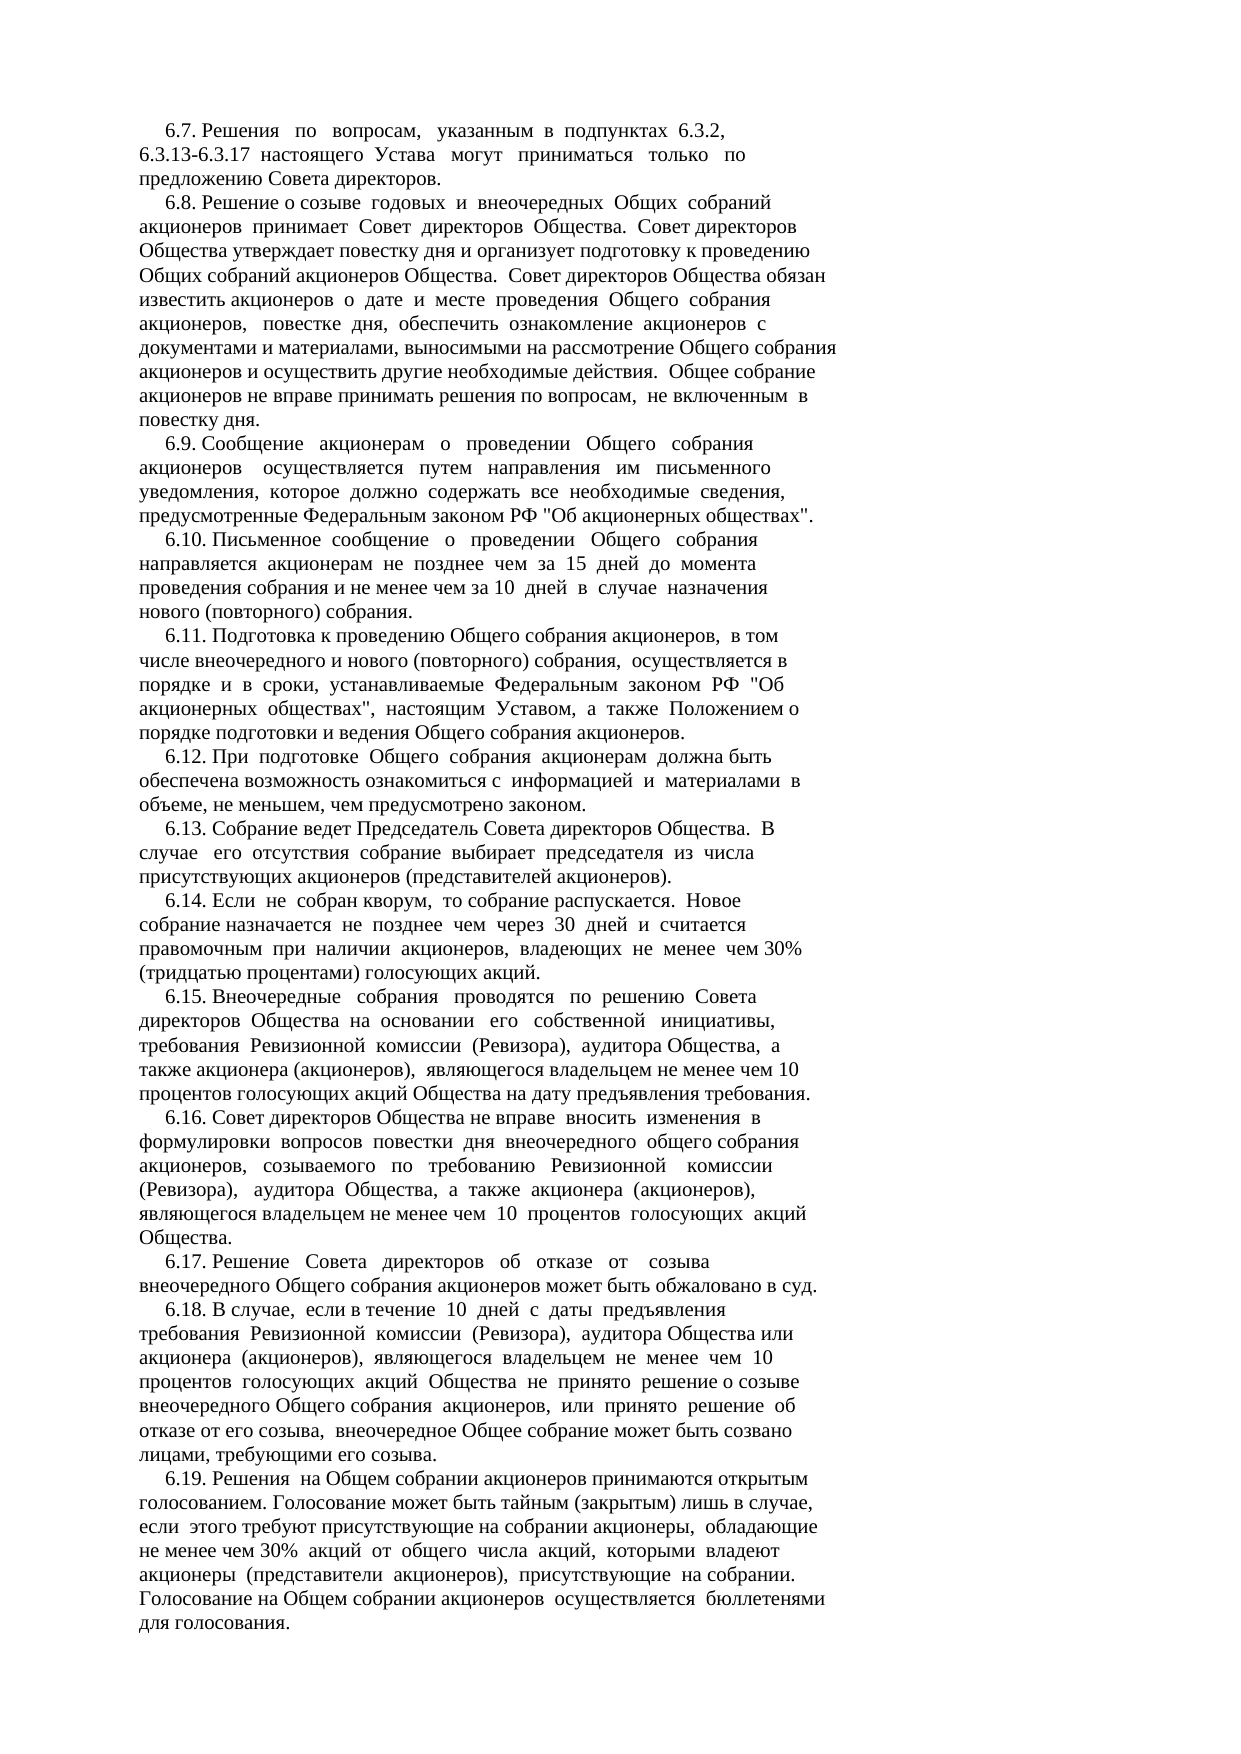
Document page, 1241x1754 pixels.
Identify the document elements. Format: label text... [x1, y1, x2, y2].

text присутствующих акционеров (представителей акционеров). [118, 864, 1122, 888]
text 6.3.13-6.3.17 настоящего Устава могут приниматься только по [118, 142, 1122, 166]
text 6.12. При подготовке Общего собрания акционерам должна быть [118, 744, 1122, 768]
text 6.19. Решения на Общем собрании акционеров принимаются открытым [118, 1466, 1122, 1490]
text акционеров не вправе принимать решения по вопросам, не включенным в [118, 383, 1122, 407]
text акционеры (представители акционеров), присутствующие на собрании. [118, 1562, 1122, 1586]
text Голосование на Общем собрании акционеров осуществляется бюллетенями [118, 1586, 1122, 1610]
text предусмотренные Федеральным законом РФ "Об акционерных обществах". [118, 503, 1122, 527]
text внеочередного Общего собрания акционеров, или принято решение об [118, 1393, 1122, 1417]
text акционеров и осуществить другие необходимые действия. Общее собрание [118, 359, 1122, 383]
text 6.7. Решения по вопросам, указанным в подпунктах 6.3.2, [118, 118, 1122, 142]
text правомочным при наличии акционеров, владеющих не менее чем 30% [118, 936, 1122, 960]
text (тридцатью процентами) голосующих акций. [118, 960, 1122, 984]
text объеме, не меньшем, чем предусмотрено законом. [118, 792, 1122, 816]
text обеспечена возможность ознакомиться с информацией и материалами в [118, 768, 1122, 792]
text предложению Совета директоров. [118, 166, 1122, 190]
text требования Ревизионной комиссии (Ревизора), аудитора Общества или [118, 1321, 1122, 1345]
text отказе от его созыва, внеочередное Общее собрание может быть созвано [118, 1417, 1122, 1442]
text акционеров, повестке дня, обеспечить ознакомление акционеров с [118, 311, 1122, 335]
text 6.11. Подготовка к проведению Общего собрания акционеров, в том [118, 623, 1122, 647]
text процентов голосующих акций Общества на дату предъявления требования. [118, 1081, 1122, 1105]
text повестку дня. [118, 407, 1122, 431]
text директоров Общества на основании его собственной инициативы, [118, 1008, 1122, 1032]
text порядке и в сроки, устанавливаемые Федеральным законом РФ "Об [118, 672, 1122, 696]
text направляется акционерам не позднее чем за 15 дней до момента [118, 551, 1122, 575]
text акционерных обществах", настоящим Уставом, а также Положением о [118, 696, 1122, 720]
text для голосования. [118, 1610, 1122, 1634]
text акционеров принимает Совет директоров Общества. Совет директоров [118, 214, 1122, 238]
text 6.13. Собрание ведет Председатель Совета директоров Общества. В [118, 816, 1122, 840]
text акционеров, созываемого по требованию Ревизионной комиссии [118, 1153, 1122, 1177]
text 6.18. В случае, если в течение 10 дней с даты предъявления [118, 1297, 1122, 1321]
text проведения собрания и не менее чем за 10 дней в случае назначения [118, 575, 1122, 599]
text случае его отсутствия собрание выбирает председателя из числа [118, 840, 1122, 864]
text 6.9. Сообщение акционерам о проведении Общего собрания [118, 431, 1122, 455]
text голосованием. Голосование может быть тайным (закрытым) лишь в случае, [118, 1490, 1122, 1514]
text уведомления, которое должно содержать все необходимые сведения, [118, 479, 1122, 503]
text внеочередного Общего собрания акционеров может быть обжаловано в суд. [118, 1273, 1122, 1297]
text являющегося владельцем не менее чем 10 процентов голосующих акций [118, 1201, 1122, 1225]
text не менее чем 30% акций от общего числа акций, которыми владеют [118, 1538, 1122, 1562]
text нового (повторного) собрания. [118, 599, 1122, 623]
text требования Ревизионной комиссии (Ревизора), аудитора Общества, а [118, 1032, 1122, 1057]
text 6.17. Решение Совета директоров об отказе от созыва [118, 1249, 1122, 1273]
text 6.16. Совет директоров Общества не вправе вносить изменения в [118, 1105, 1122, 1129]
text 6.14. Если не собран кворум, то собрание распускается. Новое [118, 888, 1122, 912]
text если этого требуют присутствующие на собрании акционеры, обладающие [118, 1514, 1122, 1538]
text известить акционеров о дате и месте проведения Общего собрания [118, 287, 1122, 311]
text 6.15. Внеочередные собрания проводятся по решению Совета [118, 984, 1122, 1008]
text собрание назначается не позднее чем через 30 дней и считается [118, 912, 1122, 936]
text 6.10. Письменное сообщение о проведении Общего собрания [118, 527, 1122, 551]
text формулировки вопросов повестки дня внеочередного общего собрания [118, 1129, 1122, 1153]
text процентов голосующих акций Общества не принято решение о созыве [118, 1369, 1122, 1393]
text акционеров осуществляется путем направления им письменного [118, 455, 1122, 479]
text также акционера (акционеров), являющегося владельцем не менее чем 10 [118, 1057, 1122, 1081]
text документами и материалами, выносимыми на рассмотрение Общего собрания [118, 335, 1122, 359]
text акционера (акционеров), являющегося владельцем не менее чем 10 [118, 1345, 1122, 1369]
text (Ревизора), аудитора Общества, а также акционера (акционеров), [118, 1177, 1122, 1201]
text порядке подготовки и ведения Общего собрания акционеров. [118, 720, 1122, 744]
text Общества утверждает повестку дня и организует подготовку к проведению [118, 238, 1122, 262]
text лицами, требующими его созыва. [118, 1442, 1122, 1466]
text 6.8. Решение о созыве годовых и внеочередных Общих собраний [118, 190, 1122, 214]
text числе внеочередного и нового (повторного) собрания, осуществляется в [118, 647, 1122, 672]
text Общества. [118, 1225, 1122, 1249]
text Общих собраний акционеров Общества. Совет директоров Общества обязан [118, 262, 1122, 287]
